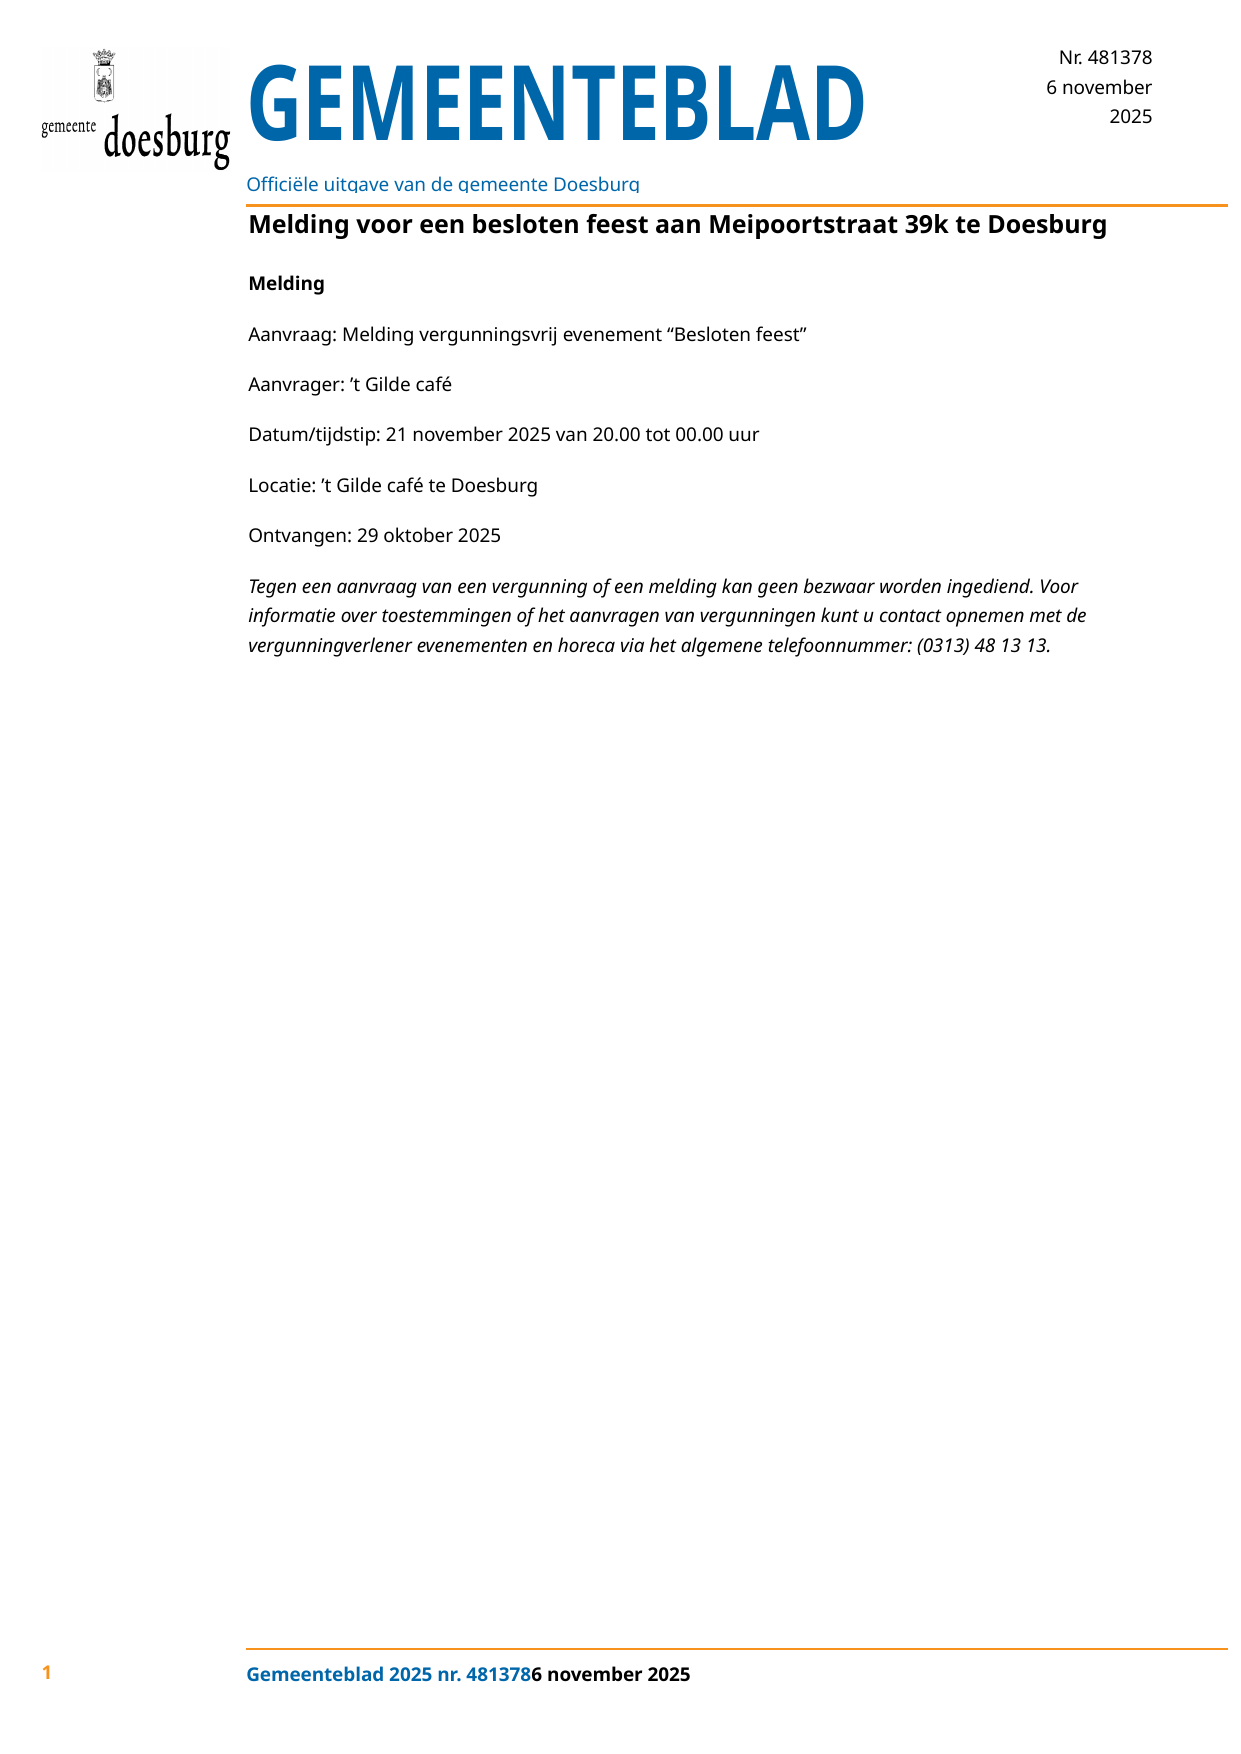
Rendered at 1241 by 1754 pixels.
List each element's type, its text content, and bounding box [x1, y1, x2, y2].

text Melding [248, 270, 1152, 296]
text Melding voor een besloten feest aan Meipoortstraat 39k te Doesburg [248, 207, 1152, 241]
text Tegen een aanvraag van een vergunning of een melding kan geen bezwaar worden ingediend. Voor informatie over toestemmingen of het aanvragen van vergunningen kunt u contact opnemen met de vergunningverlener evenementen en horeca via het algemene telefoonnummer: (0313) 48 13 13. [248, 573, 1152, 658]
text Locatie: ’t Gilde café te Doesburg [248, 472, 1152, 498]
text Aanvrager: ’t Gilde café [248, 371, 1152, 397]
text Aanvraag: Melding vergunningsvrij evenement “Besloten feest” [248, 321, 1152, 346]
text Datum/tijdstip: 21 november 2025 van 20.00 tot 00.00 uur [248, 422, 1152, 447]
picture [41, 47, 231, 172]
text Ontvangen: 29 oktober 2025 [248, 522, 1152, 548]
